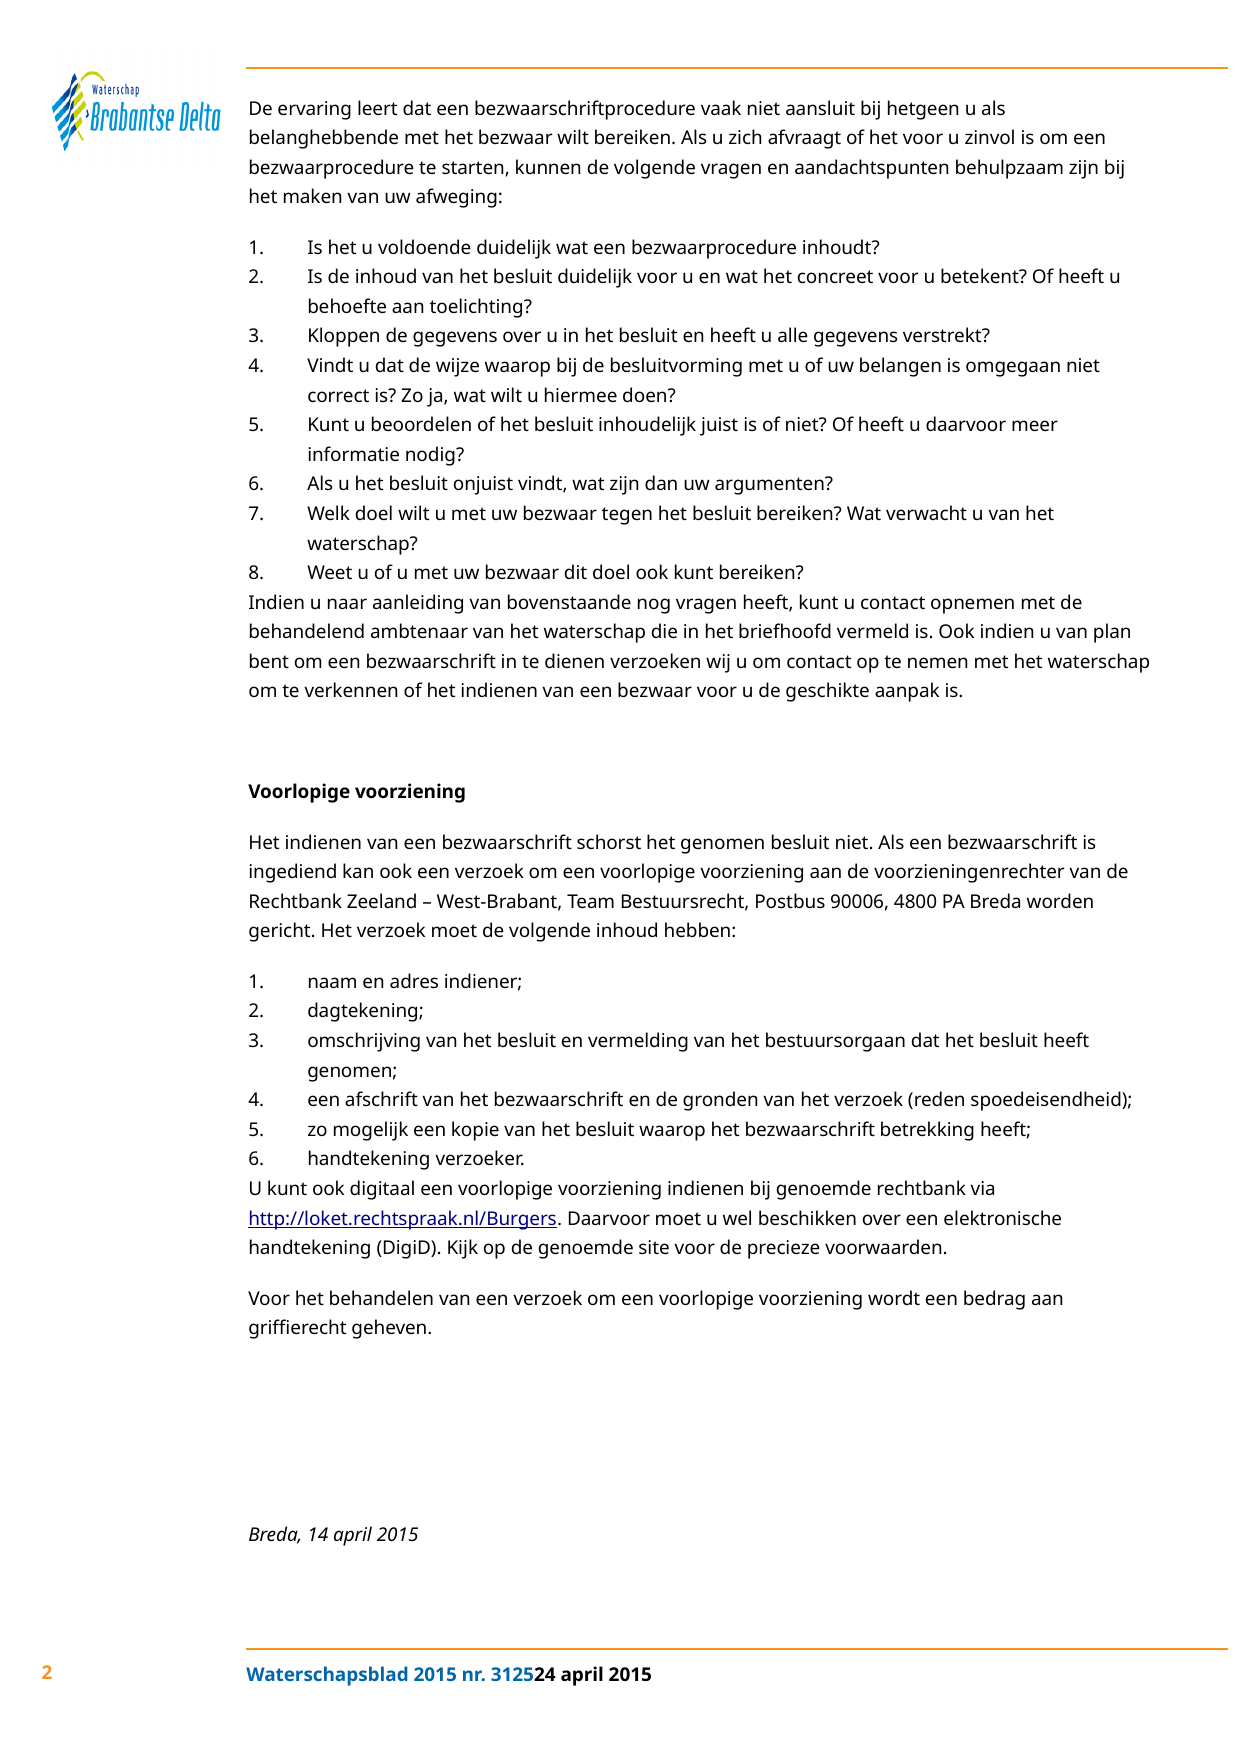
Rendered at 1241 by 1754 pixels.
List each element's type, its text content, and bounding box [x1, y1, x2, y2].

list dagtekening; [248, 998, 1152, 1023]
list naam en adres indiener; [248, 968, 1152, 994]
list Als u het besluit onjuist vindt, wat zijn dan uw argumenten? [248, 471, 1152, 496]
text Indien u naar aanleiding van bovenstaande nog vragen heeft, kunt u contact opnemen met de behandelend ambtenaar van het waterschap die in het briefhoofd vermeld is. Ook indien u van plan bent om een bezwaarschrift in te dienen verzoeken wij u om contact op te nemen met het waterschap om te verkennen of het indienen van een bezwaar voor u de geschikte aanpak is. [248, 589, 1152, 703]
list Is het u voldoende duidelijk wat een bezwaarprocedure inhoudt? [248, 234, 1152, 260]
text Voor het behandelen van een verzoek om een voorlopige voorziening wordt een bedrag aan griffierecht geheven. [248, 1285, 1152, 1340]
text Breda, 14 april 2015 [248, 1521, 1152, 1547]
list Weet u of u met uw bezwaar dit doel ook kunt bereiken? [248, 559, 1152, 585]
list een afschrift van het bezwaarschrift en de gronden van het verzoek (reden spoedeisendheid); [248, 1086, 1152, 1112]
list Kunt u beoordelen of het besluit inhoudelijk juist is of niet? Of heeft u daarvoor meer informatie nodig? [248, 411, 1152, 467]
list Vindt u dat de wijze waarop bij de besluitvorming met u of uw belangen is omgegaan niet correct is? Zo ja, wat wilt u hiermee doen? [248, 352, 1152, 408]
text De ervaring leert dat een bezwaarschriftprocedure vaak niet aansluit bij hetgeen u als belanghebbende met het bezwaar wilt bereiken. Als u zich afvraagt of het voor u zinvol is om een bezwaarprocedure te starten, kunnen de volgende vragen en aandachtspunten behulpzaam zijn bij het maken van uw afweging: [248, 95, 1152, 209]
picture [41, 47, 231, 172]
text Het indienen van een bezwaarschrift schorst het genomen besluit niet. Als een bezwaarschrift is ingediend kan ook een verzoek om een voorlopige voorziening aan de voorzieningenrechter van de Rechtbank Zeeland – West-Brabant, Team Bestuursrecht, Postbus 90006, 4800 PA Breda worden gericht. Het verzoek moet de volgende inhoud hebben: [248, 829, 1152, 943]
text Voorlopige voorziening [248, 778, 1152, 804]
list Kloppen de gegevens over u in het besluit en heeft u alle gegevens verstrekt? [248, 323, 1152, 348]
text U kunt ook digitaal een voorlopige voorziening indienen bij genoemde rechtbank via http://loket.rechtspraak.nl/Burgers. Daarvoor moet u wel beschikken over een elektronische handtekening (DigiD). Kijk op de genoemde site voor de precieze voorwaarden. [248, 1175, 1152, 1260]
list Welk doel wilt u met uw bezwaar tegen het besluit bereiken? Wat verwacht u van het waterschap? [248, 500, 1152, 556]
list handtekening verzoeker. [248, 1146, 1152, 1171]
list zo mogelijk een kopie van het besluit waarop het bezwaarschrift betrekking heeft; [248, 1116, 1152, 1142]
list omschrijving van het besluit en vermelding van het bestuursorgaan dat het besluit heeft genomen; [248, 1027, 1152, 1083]
list Is de inhoud van het besluit duidelijk voor u en wat het concreet voor u betekent? Of heeft u behoefte aan toelichting? [248, 263, 1152, 319]
